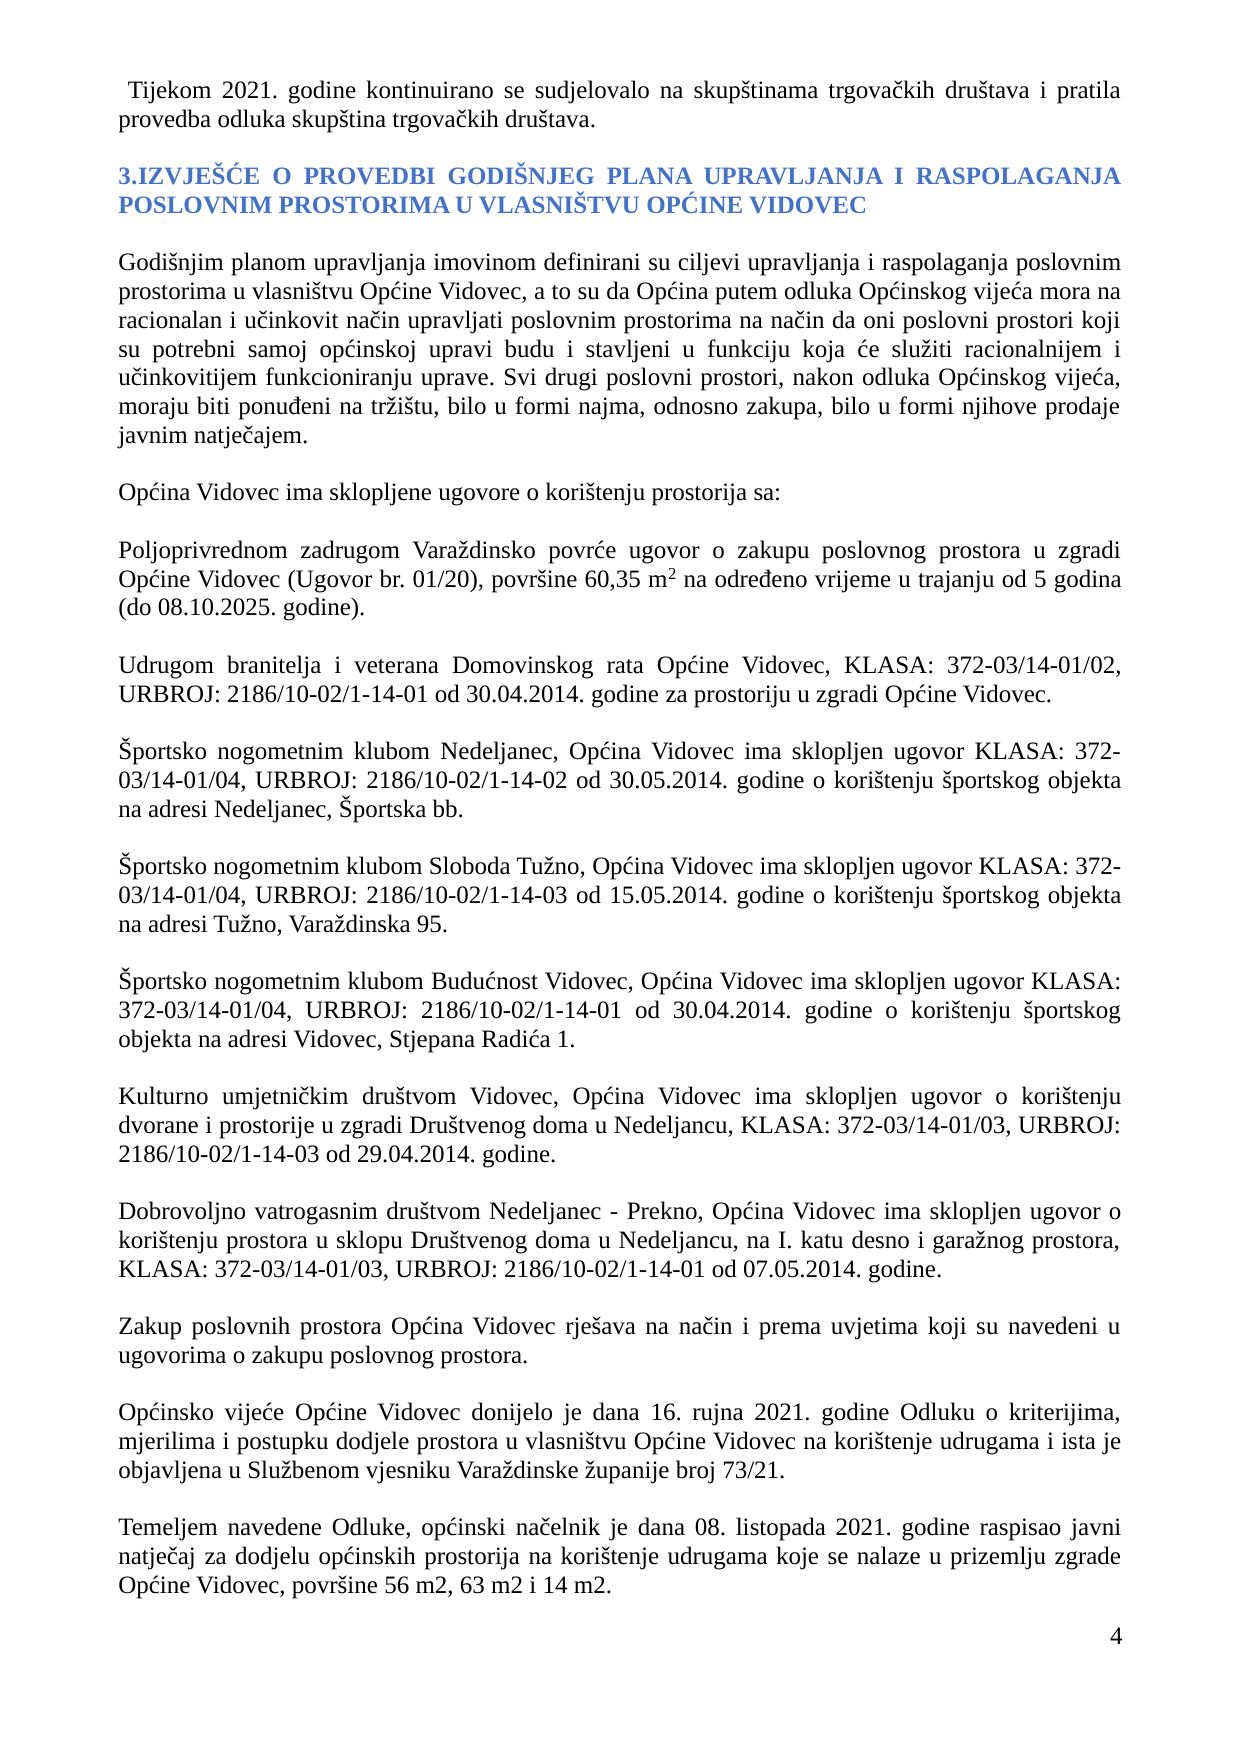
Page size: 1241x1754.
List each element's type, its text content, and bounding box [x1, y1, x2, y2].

text Kulturno umjetničkim društvom Vidovec, Općina Vidovec ima sklopljen ugovor o korištenju dvorane i prostorije u zgradi Društvenog doma u Nedeljancu, KLASA: 372-03/14-01/03, URBROJ: 2186/10-02/1-14-03 od 29.04.2014. godine. [118, 1081, 1122, 1167]
text Temeljem navedene Odluke, općinski načelnik je dana 08. listopada 2021. godine raspisao javni natječaj za dodjelu općinskih prostorija na korištenje udrugama koje se nalaze u prizemlju zgrade Općine Vidovec, površine 56 m2, 63 m2 i 14 m2. [118, 1512, 1122, 1599]
text Zakup poslovnih prostora Općina Vidovec rješava na način i prema uvjetima koji su navedeni u ugovorima o zakupu poslovnog prostora. [118, 1311, 1122, 1369]
text Tijekom 2021. godine kontinuirano se sudjelovalo na skupštinama trgovačkih društava i pratila provedba odluka skupština trgovačkih društava. [118, 75, 1122, 132]
text Športsko nogometnim klubom Nedeljanec, Općina Vidovec ima sklopljen ugovor KLASA: 372-03/14-01/04, URBROJ: 2186/10-02/1-14-02 od 30.05.2014. godine o korištenju športskog objekta na adresi Nedeljanec, Športska bb. [118, 736, 1122, 822]
text Dobrovoljno vatrogasnim društvom Nedeljanec - Prekno, Općina Vidovec ima sklopljen ugovor o korištenju prostora u sklopu Društvenog doma u Nedeljancu, na I. katu desno i garažnog prostora, KLASA: 372-03/14-01/03, URBROJ: 2186/10-02/1-14-01 od 07.05.2014. godine. [118, 1196, 1122, 1282]
text Športsko nogometnim klubom Sloboda Tužno, Općina Vidovec ima sklopljen ugovor KLASA: 372-03/14-01/04, URBROJ: 2186/10-02/1-14-03 od 15.05.2014. godine o korištenju športskog objekta na adresi Tužno, Varaždinska 95. [118, 851, 1122, 937]
text Udrugom branitelja i veterana Domovinskog rata Općine Vidovec, KLASA: 372-03/14-01/02, URBROJ: 2186/10-02/1-14-01 od 30.04.2014. godine za prostoriju u zgradi Općine Vidovec. [118, 650, 1122, 707]
text Športsko nogometnim klubom Budućnost Vidovec, Općina Vidovec ima sklopljen ugovor KLASA: 372-03/14-01/04, URBROJ: 2186/10-02/1-14-01 od 30.04.2014. godine o korištenju športskog objekta na adresi Vidovec, Stjepana Radića 1. [118, 966, 1122, 1052]
text Godišnjim planom upravljanja imovinom definirani su ciljevi upravljanja i raspolaganja poslovnim prostorima u vlasništvu Općine Vidovec, a to su da Općina putem odluka Općinskog vijeća mora na racionalan i učinkovit način upravljati poslovnim prostorima na način da oni poslovni prostori koji su potrebni samoj općinskoj upravi budu i stavljeni u funkciju koja će služiti racionalnijem i učinkovitijem funkcioniranju uprave. Svi drugi poslovni prostori, nakon odluka Općinskog vijeća, moraju biti ponuđeni na tržištu, bilo u formi najma, odnosno zakupa, bilo u formi njihove prodaje javnim natječajem. [118, 247, 1122, 449]
text Općina Vidovec ima sklopljene ugovore o korištenju prostorija sa: [118, 477, 1122, 506]
text 3.IZVJEŠĆE O PROVEDBI GODIŠNJEG PLANA UPRAVLJANJA I RASPOLAGANJA POSLOVNIM PROSTORIMA U VLASNIŠTVU OPĆINE VIDOVEC [118, 161, 1122, 219]
text Poljoprivrednom zadrugom Varaždinsko povrće ugovor o zakupu poslovnog prostora u zgradi Općine Vidovec (Ugovor br. 01/20), površine 60,35 m2 na određeno vrijeme u trajanju od 5 godina (do 08.10.2025. godine). [118, 535, 1122, 621]
text Općinsko vijeće Općine Vidovec donijelo je dana 16. rujna 2021. godine Odluku o kriterijima, mjerilima i postupku dodjele prostora u vlasništvu Općine Vidovec na korištenje udrugama i ista je objavljena u Službenom vjesniku Varaždinske županije broj 73/21. [118, 1397, 1122, 1484]
